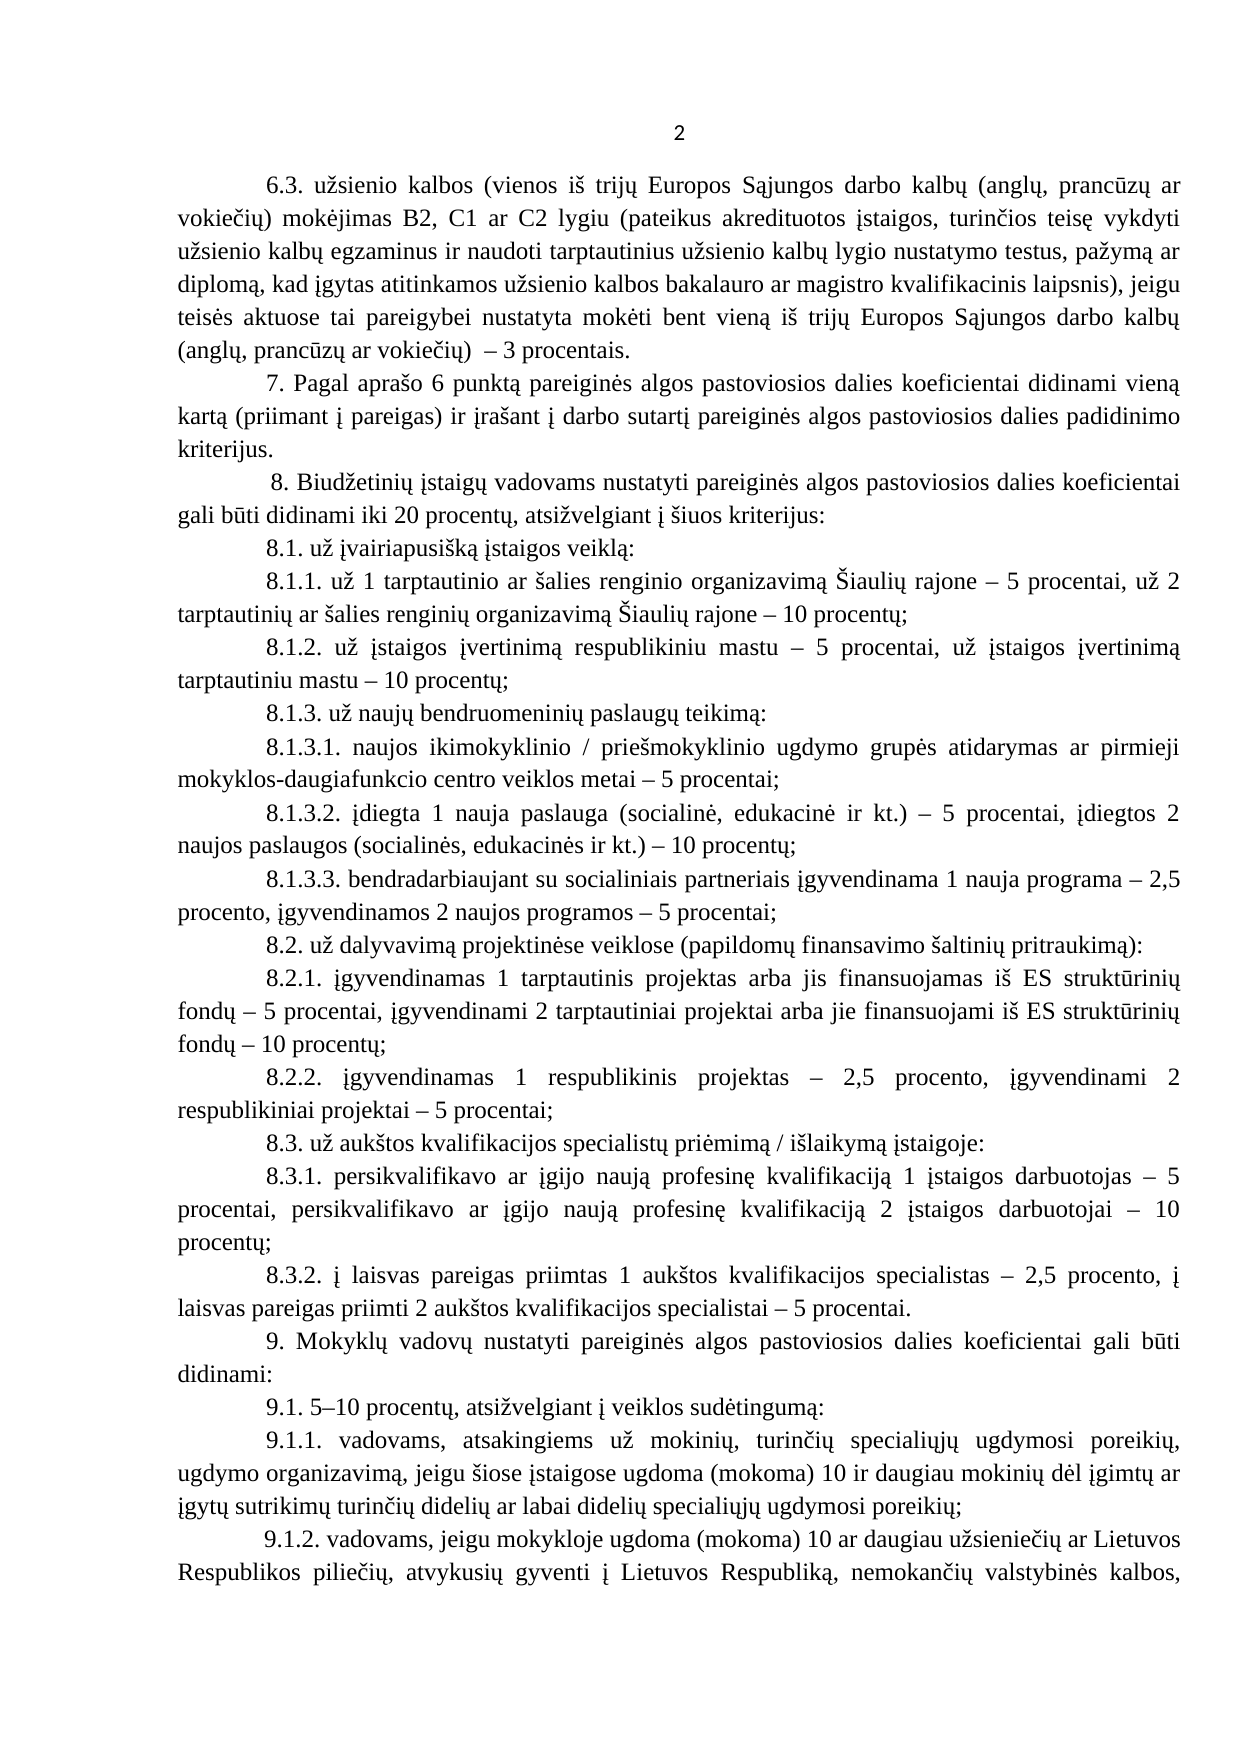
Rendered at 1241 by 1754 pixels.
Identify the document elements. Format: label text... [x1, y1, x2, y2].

text 8.1.2. už įstaigos įvertinimą respublikiniu mastu – 5 procentai, už įstaigos įvertinimą tarptautiniu mastu – 10 procentų; [177, 632, 1181, 694]
text 8.1. už įvairiapusišką įstaigos veiklą: [177, 533, 1181, 562]
text 9.1.2. vadovams, jeigu mokykloje ugdoma (mokoma) 10 ar daugiau užsieniečių ar Lietuvos Respublikos piliečių, atvykusių gyventi į Lietuvos Respubliką, nemokančių valstybinės kalbos, [177, 1524, 1181, 1586]
text 8.3.1. persikvalifikavo ar įgijo naują profesinę kvalifikaciją 1 įstaigos darbuotojas – 5 procentai, persikvalifikavo ar įgijo naują profesinę kvalifikaciją 2 įstaigos darbuotojai – 10 procentų; [177, 1161, 1181, 1256]
text 8.2.1. įgyvendinamas 1 tarptautinis projektas arba jis finansuojamas iš ES struktūrinių fondų – 5 procentai, įgyvendinami 2 tarptautiniai projektai arba jie finansuojami iš ES struktūrinių fondų – 10 procentų; [177, 963, 1181, 1057]
text 9.1. 5–10 procentų, atsižvelgiant į veiklos sudėtingumą: [177, 1392, 1181, 1421]
text 8.1.3.3. bendradarbiaujant su socialiniais partneriais įgyvendinama 1 nauja programa – 2,5 procento, įgyvendinamos 2 naujos programos – 5 procentai; [177, 864, 1181, 925]
text 8.1.3.2. įdiegta 1 nauja paslauga (socialinė, edukacinė ir kt.) – 5 procentai, įdiegtos 2 naujos paslaugos (socialinės, edukacinės ir kt.) – 10 procentų; [177, 798, 1181, 859]
text 8.2.2. įgyvendinamas 1 respublikinis projektas – 2,5 procento, įgyvendinami 2 respublikiniai projektai – 5 procentai; [177, 1062, 1181, 1123]
text 8.2. už dalyvavimą projektinėse veiklose (papildomų finansavimo šaltinių pritraukimą): [177, 930, 1181, 958]
text 8.3. už aukštos kvalifikacijos specialistų priėmimą / išlaikymą įstaigoje: [177, 1128, 1181, 1157]
text 8.1.3. už naujų bendruomeninių paslaugų teikimą: [177, 698, 1181, 727]
text 6.3. užsienio kalbos (vienos iš trijų Europos Sąjungos darbo kalbų (anglų, prancūzų ar vokiečių) mokėjimas B2, C1 ar C2 lygiu (pateikus akredituotos įstaigos, turinčios teisę vykdyti užsienio kalbų egzaminus ir naudoti tarptautinius užsienio kalbų lygio nustatymo testus, pažymą ar diplomą, kad įgytas atitinkamos užsienio kalbos bakalauro ar magistro kvalifikacinis laipsnis), jeigu teisės aktuose tai pareigybei nustatyta mokėti bent vieną iš trijų Europos Sąjungos darbo kalbų (anglų, prancūzų ar vokiečių) – 3 procentais. [177, 170, 1181, 364]
text 9. Mokyklų vadovų nustatyti pareiginės algos pastoviosios dalies koeficientai gali būti didinami: [177, 1326, 1181, 1388]
text 8. Biudžetinių įstaigų vadovams nustatyti pareiginės algos pastoviosios dalies koeficientai gali būti didinami iki 20 procentų, atsižvelgiant į šiuos kriterijus: [177, 467, 1181, 529]
text 8.1.1. už 1 tarptautinio ar šalies renginio organizavimą Šiaulių rajone – 5 procentai, už 2 tarptautinių ar šalies renginių organizavimą Šiaulių rajone – 10 procentų; [177, 566, 1181, 628]
text 7. Pagal aprašo 6 punktą pareiginės algos pastoviosios dalies koeficientai didinami vieną kartą (priimant į pareigas) ir įrašant į darbo sutartį pareiginės algos pastoviosios dalies padidinimo kriterijus. [177, 368, 1181, 463]
text 8.1.3.1. naujos ikimokyklinio / priešmokyklinio ugdymo grupės atidarymas ar pirmieji mokyklos-daugiafunkcio centro veiklos metai – 5 procentai; [177, 732, 1181, 793]
text 8.3.2. į laisvas pareigas priimtas 1 aukštos kvalifikacijos specialistas – 2,5 procento, į laisvas pareigas priimti 2 aukštos kvalifikacijos specialistai – 5 procentai. [177, 1260, 1181, 1322]
text 9.1.1. vadovams, atsakingiems už mokinių, turinčių specialiųjų ugdymosi poreikių, ugdymo organizavimą, jeigu šiose įstaigose ugdoma (mokoma) 10 ir daugiau mokinių dėl įgimtų ar įgytų sutrikimų turinčių didelių ar labai didelių specialiųjų ugdymosi poreikių; [177, 1425, 1181, 1520]
